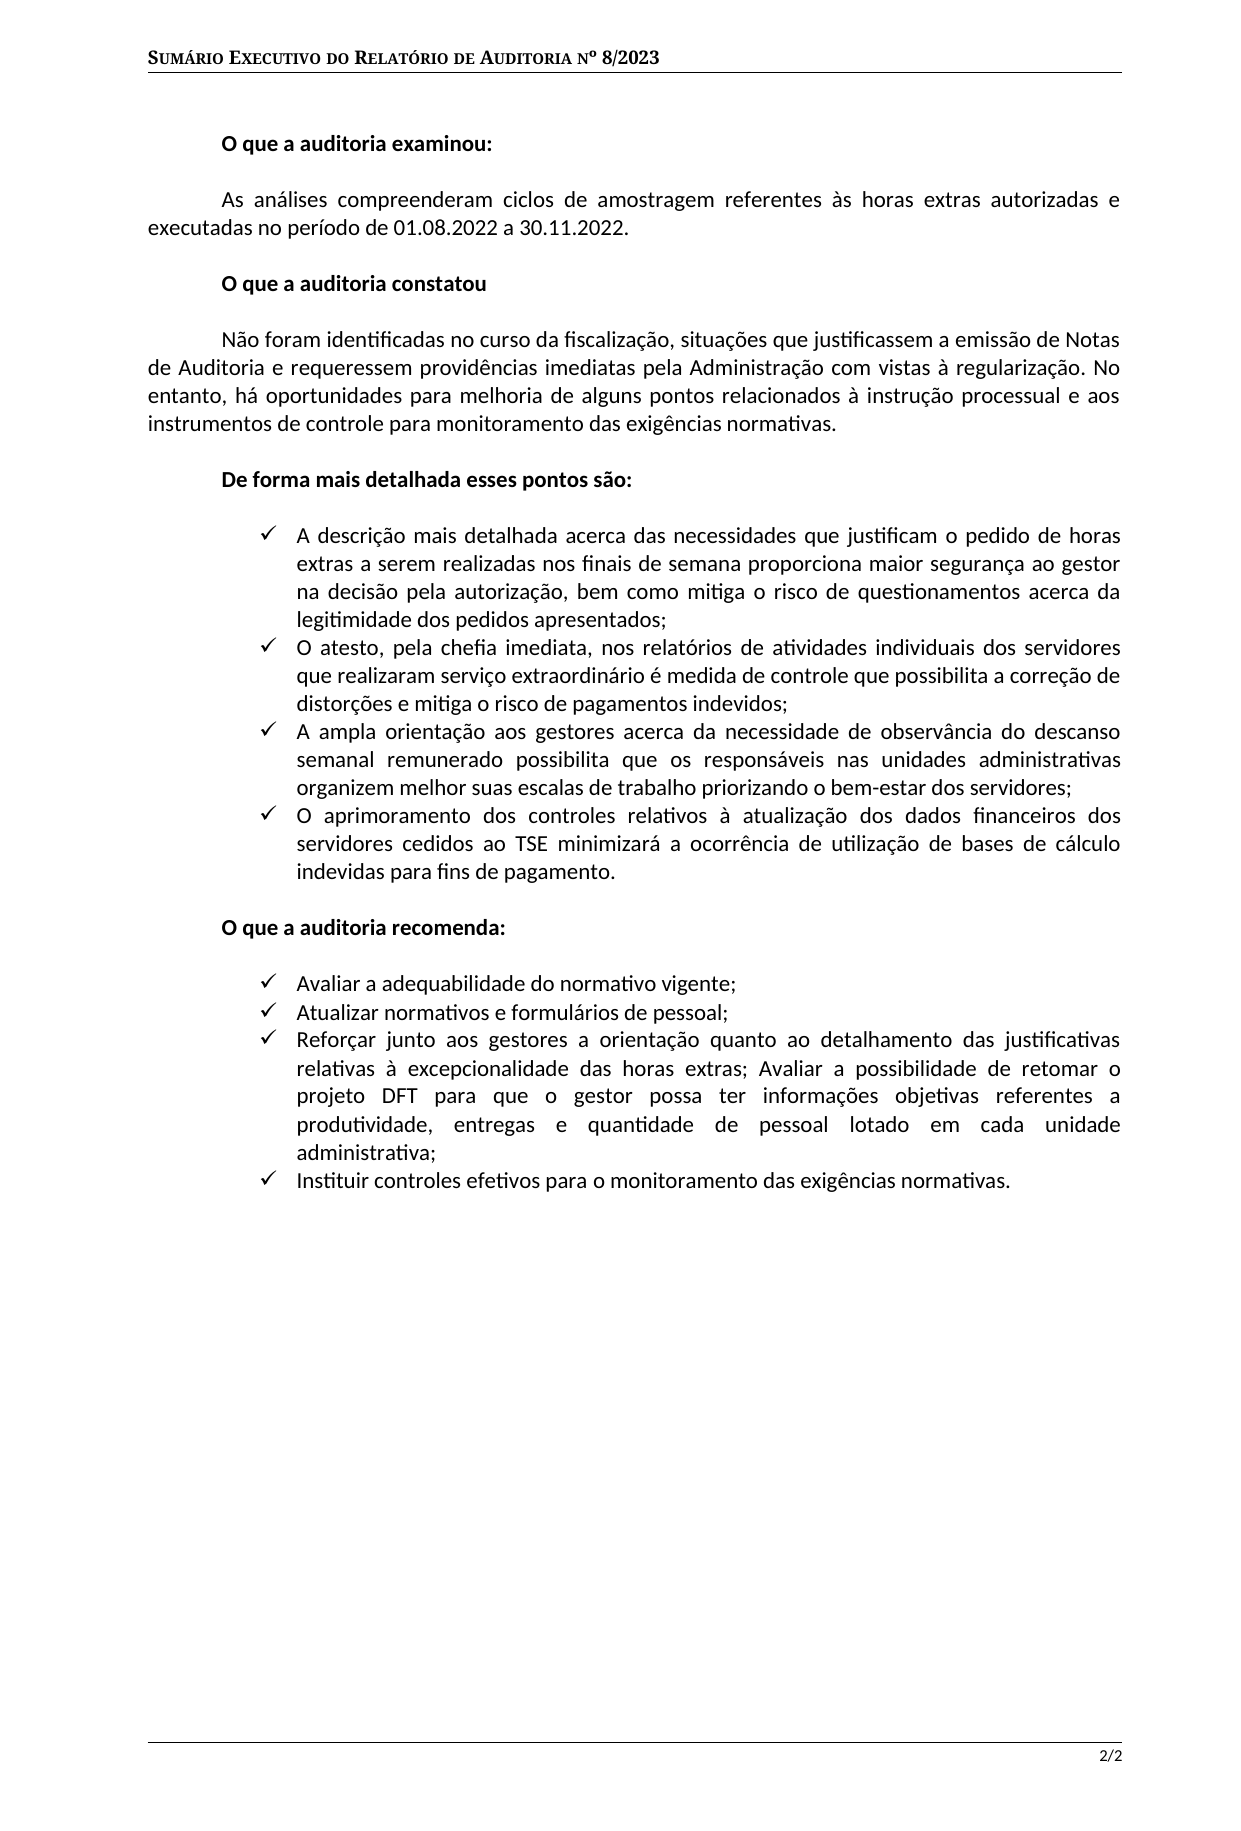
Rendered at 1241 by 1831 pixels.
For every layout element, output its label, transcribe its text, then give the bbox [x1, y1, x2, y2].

text As análises compreenderam ciclos de amostragem referentes às horas extras autorizadas e executadas no período de 01.08.2022 a 30.11.2022. [148, 185, 1122, 241]
list Instituir controles efetivos para o monitoramento das exigências normativas. [259, 1166, 1122, 1194]
text O que a auditoria recomenda: [148, 913, 1122, 942]
list A ampla orientação aos gestores acerca da necessidade de observância do descanso semanal remunerado possibilita que os responsáveis nas unidades administrativas organizem melhor suas escalas de trabalho priorizando o bem-estar dos servidores; [259, 717, 1122, 801]
list Atualizar normativos e formulários de pessoal; [259, 998, 1122, 1026]
text De forma mais detalhada esses pontos são: [148, 465, 1122, 493]
list Reforçar junto aos gestores a orientação quanto ao detalhamento das justificativas relativas à excepcionalidade das horas extras; Avaliar a possibilidade de retomar o projeto DFT para que o gestor possa ter informações objetivas referentes a produtividade, entregas e quantidade de pessoal lotado em cada unidade administrativa; [259, 1026, 1122, 1166]
text Não foram identificadas no curso da fiscalização, situações que justificassem a emissão de Notas de Auditoria e requeressem providências imediatas pela Administração com vistas à regularização. No entanto, há oportunidades para melhoria de alguns pontos relacionados à instrução processual e aos instrumentos de controle para monitoramento das exigências normativas. [148, 325, 1122, 437]
text O que a auditoria constatou [148, 269, 1122, 297]
text O que a auditoria examinou: [148, 129, 1122, 157]
list O atesto, pela chefia imediata, nos relatórios de atividades individuais dos servidores que realizaram serviço extraordinário é medida de controle que possibilita a correção de distorções e mitiga o risco de pagamentos indevidos; [259, 633, 1122, 717]
list Avaliar a adequabilidade do normativo vigente; [259, 969, 1122, 998]
list O aprimoramento dos controles relativos à atualização dos dados financeiros dos servidores cedidos ao TSE minimizará a ocorrência de utilização de bases de cálculo indevidas para fins de pagamento. [259, 801, 1122, 886]
list A descrição mais detalhada acerca das necessidades que justificam o pedido de horas extras a serem realizadas nos finais de semana proporciona maior segurança ao gestor na decisão pela autorização, bem como mitiga o risco de questionamentos acerca da legitimidade dos pedidos apresentados; [259, 521, 1122, 633]
